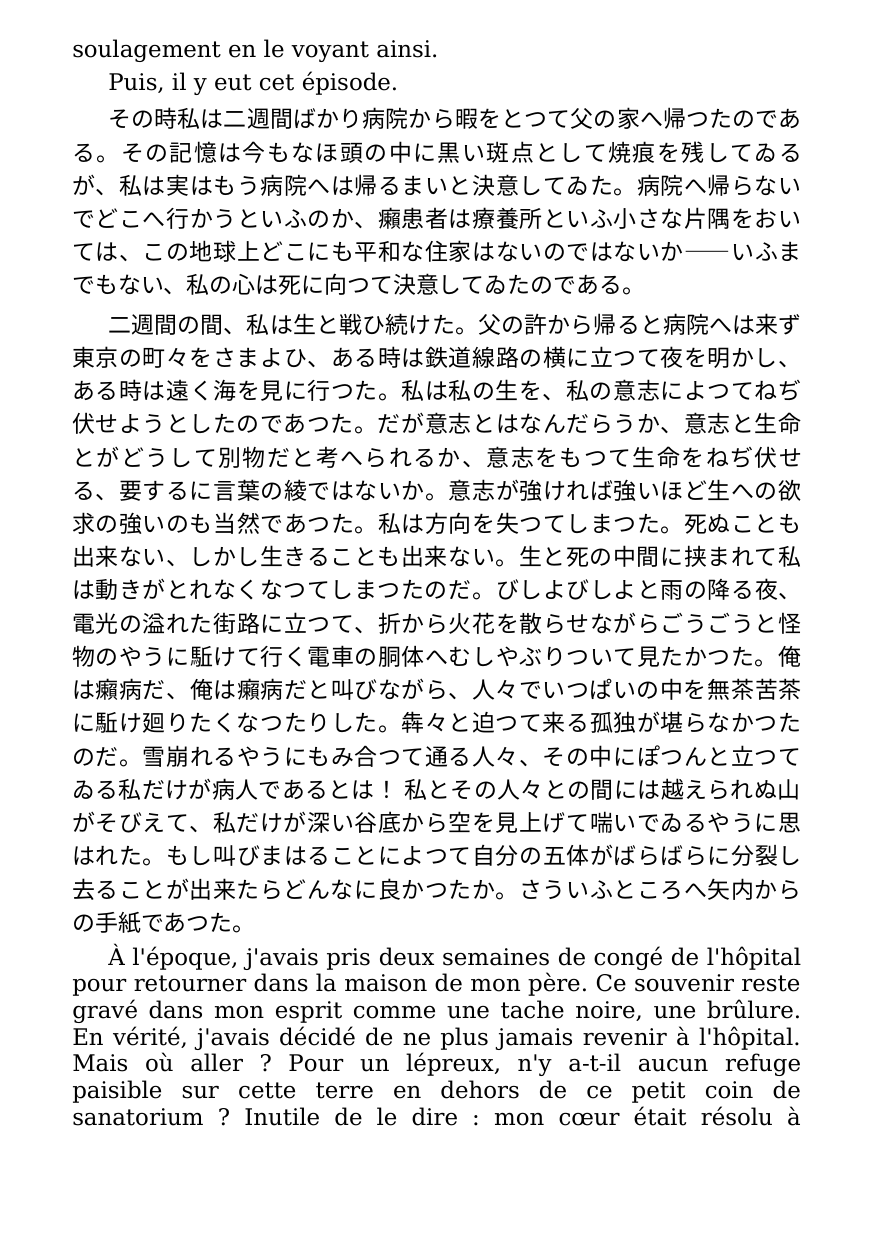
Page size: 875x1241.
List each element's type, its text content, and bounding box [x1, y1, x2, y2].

text soulagement en le voyant ainsi. [72, 36, 802, 63]
text Puis, il y eut cet épisode. [72, 69, 802, 95]
text 二週間の間、私は生と戦ひ続けた。父の許から帰ると病院へは来ず東京の町々をさまよひ、ある時は鉄道線路の横に立つて夜を明かし、ある時は遠く海を見に行つた。私は私の生を、私の意志によつてねぢ伏せようとしたのであつた。だが意志とはなんだらうか、意志と生命とがどうして別物だと考へられるか、意志をもつて生命をねぢ伏せる、要するに言葉の綾ではないか。意志が強ければ強いほど生への欲求の強いのも当然であつた。私は方向を失つてしまつた。死ぬことも出来ない、しかし生きることも出来ない。生と死の中間に挟まれて私は動きがとれなくなつてしまつたのだ。びしよびしよと雨の降る夜、電光の溢れた街路に立つて、折から火花を散らせながらごうごうと怪物のやうに駈けて行く電車の胴体へむしやぶりついて見たかつた。俺は癩病だ、俺は癩病だと叫びながら、人々でいつぱいの中を無茶苦茶に駈け廻りたくなつたりした。犇々と迫つて来る孤独が堪らなかつたのだ。雪崩れるやうにもみ合つて通る人々、その中にぽつんと立つてゐる私だけが病人であるとは！ 私とその人々との間には越えられぬ山がそびえて、私だけが深い谷底から空を見上げて喘いでゐるやうに思はれた。もし叫びまはることによつて自分の五体がばらばらに分裂し去ることが出来たらどんなに良かつたか。さういふところへ矢内からの手紙であつた。 [72, 307, 802, 938]
text À l'époque, j'avais pris deux semaines de congé de l'hôpital pour retourner dans la maison de mon père. Ce souvenir reste gravé dans mon esprit comme une tache noire, une brûlure. En vérité, j'avais décidé de ne plus jamais revenir à l'hôpital. Mais où aller ? Pour un lépreux, n'y a-t-il aucun refuge paisible sur cette terre en dehors de ce petit coin de sanatorium ? Inutile de le dire : mon cœur était résolu à [72, 944, 802, 1131]
text その時私は二週間ばかり病院から暇をとつて父の家へ帰つたのである。その記憶は今もなほ頭の中に黒い斑点として焼痕を残してゐるが、私は実はもう病院へは帰るまいと決意してゐた。病院へ帰らないでどこへ行かうといふのか、癩患者は療養所といふ小さな片隅をおいては、この地球上どこにも平和な住家はないのではないか――いふまでもない、私の心は死に向つて決意してゐたのである。 [72, 101, 802, 301]
